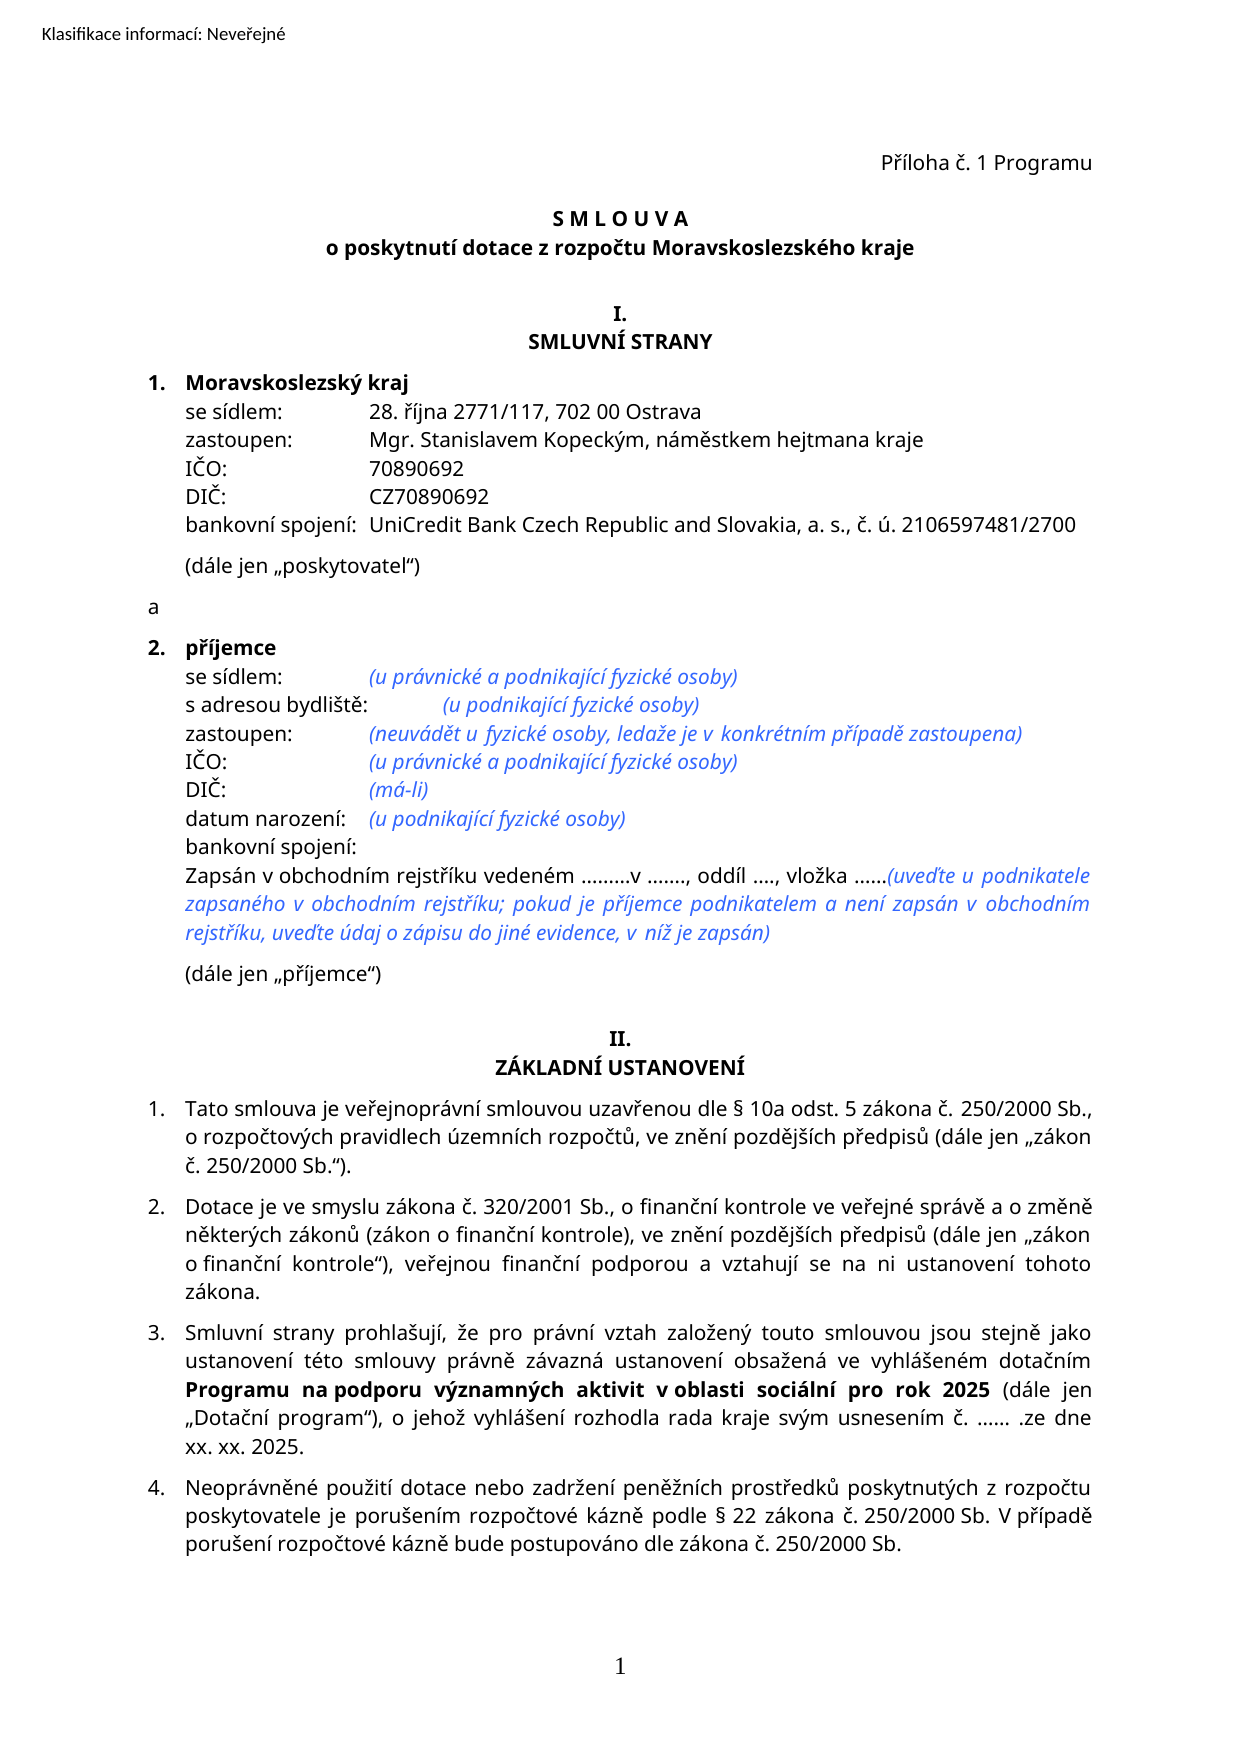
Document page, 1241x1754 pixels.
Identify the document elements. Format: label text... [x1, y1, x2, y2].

text (dále jen „poskytovatel“) [185, 551, 1092, 580]
text bankovní spojení: UniCredit Bank Czech Republic and Slovakia, a. s., č. ú. 2106597481/2700 [185, 511, 1092, 539]
list Smluvní strany prohlašují, že pro právní vztah založený touto smlouvou jsou stejně jako ustanovení této smlouvy právně závazná ustanovení obsažená ve vyhlášeném dotačním Programu na podporu významných aktivit v oblasti sociální pro rok 2025 (dále jen „Dotační program“), o jehož vyhlášení rozhodla rada kraje svým usnesením č. …… .ze dne xx. xx. 2025. [148, 1318, 1092, 1460]
list Tato smlouva je veřejnoprávní smlouvou uzavřenou dle § 10a odst. 5 zákona č. 250/2000 Sb., o rozpočtových pravidlech územních rozpočtů, ve znění pozdějších předpisů (dále jen „zákon č. 250/2000 Sb.“). [148, 1094, 1092, 1179]
text se sídlem: 28. října 2771/117, 702 00 Ostrava [185, 397, 1092, 425]
subtitle SMLUVNÍ STRANY [148, 327, 1092, 356]
subtitle příjemce [148, 633, 1092, 662]
list Dotace je ve smyslu zákona č. 320/2001 Sb., o finanční kontrole ve veřejné správě a o změně některých zákonů (zákon o finanční kontrole), ve znění pozdějších předpisů (dále jen „zákon o finanční kontrole“), veřejnou finanční podporou a vztahují se na ni ustanovení tohoto zákona. [148, 1192, 1092, 1306]
text bankovní spojení: [185, 832, 1092, 861]
text II. [148, 1024, 1092, 1053]
text a [148, 592, 1092, 621]
subtitle Moravskoslezský kraj [148, 368, 1092, 397]
text ZÁKLADNÍ USTANOVENÍ [148, 1053, 1092, 1081]
text (dále jen „příjemce“) [185, 959, 1092, 987]
list Neoprávněné použití dotace nebo zadržení peněžních prostředků poskytnutých z rozpočtu poskytovatele je porušením rozpočtové kázně podle § 22 zákona č. 250/2000 Sb. V případě porušení rozpočtové kázně bude postupováno dle zákona č. 250/2000 Sb. [148, 1473, 1092, 1558]
text I. [148, 299, 1092, 327]
text zastoupen: (neuvádět u fyzické osoby, ledaže je v konkrétním případě zastoupena) [185, 719, 1092, 747]
text Zapsán v obchodním rejstříku vedeném ………v ……., oddíl …., vložka ……(uveďte u podnikatele zapsaného v obchodním rejstříku; pokud je příjemce podnikatelem a není zapsán v obchodním rejstříku, uveďte údaj o zápisu do jiné evidence, v níž je zapsán) [185, 861, 1092, 946]
text Příloha č. 1 Programu [148, 148, 1092, 176]
text DIČ: (má-li) [185, 776, 1092, 804]
text DIČ: CZ70890692 [185, 482, 1092, 511]
text se sídlem: (u právnické a podnikající fyzické osoby) [185, 662, 1092, 690]
text IČO: (u právnické a podnikající fyzické osoby) [185, 747, 1092, 776]
text zastoupen: Mgr. Stanislavem Kopeckým, náměstkem hejtmana kraje [185, 425, 1092, 454]
title S M L O U V A [148, 204, 1092, 233]
text o poskytnutí dotace z rozpočtu Moravskoslezského kraje [148, 233, 1092, 261]
text IČO: 70890692 [185, 454, 1092, 482]
text s adresou bydliště: (u podnikající fyzické osoby) [185, 690, 1092, 719]
text datum narození: (u podnikající fyzické osoby) [185, 804, 1092, 832]
